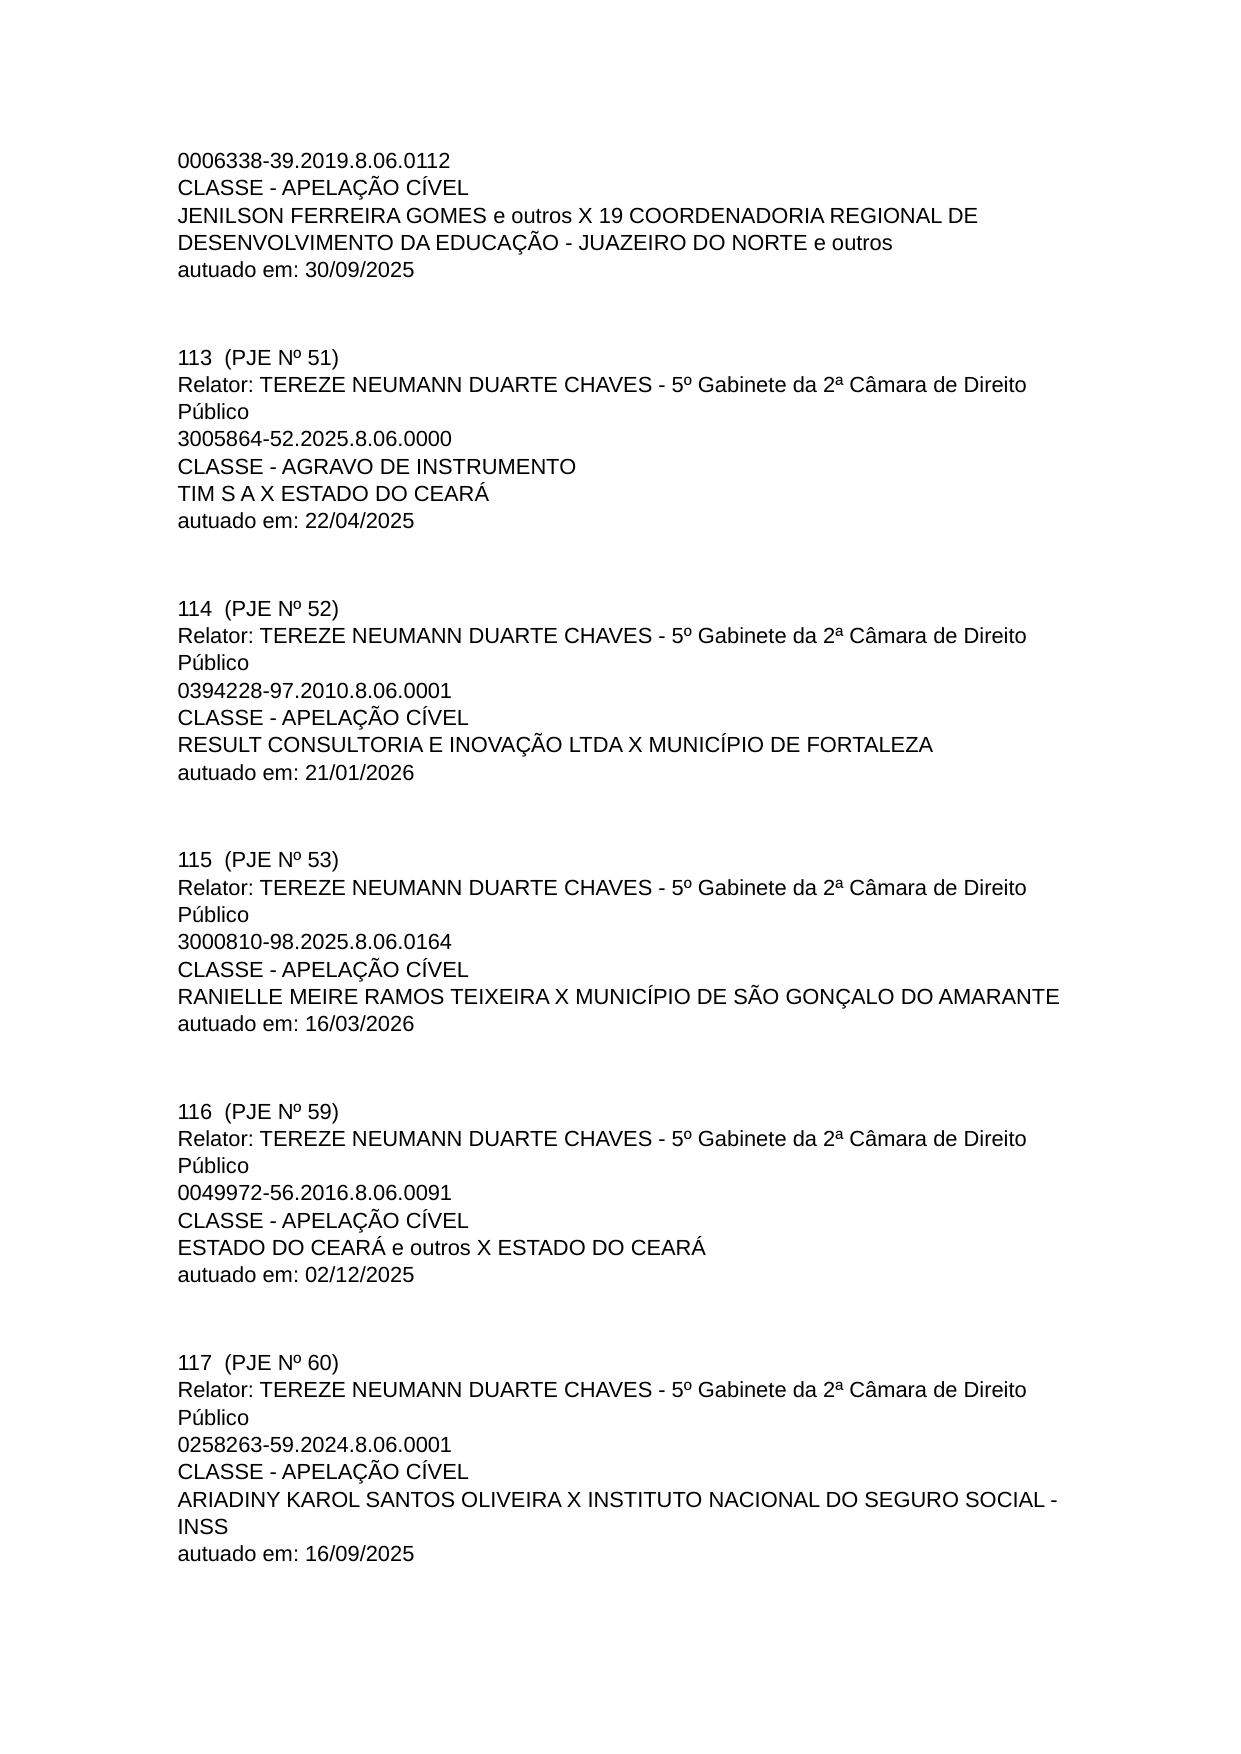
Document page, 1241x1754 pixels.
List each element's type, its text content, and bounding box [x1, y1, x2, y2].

text Relator: TEREZE NEUMANN DUARTE CHAVES - 5º Gabinete da 2ª Câmara de Direito Público [177, 372, 1063, 424]
text Relator: TEREZE NEUMANN DUARTE CHAVES - 5º Gabinete da 2ª Câmara de Direito Público [177, 623, 1063, 676]
text CLASSE - APELAÇÃO CÍVEL RANIELLE MEIRE RAMOS TEIXEIRA X MUNICÍPIO DE SÃO GONÇALO DO AMARANTE autuado em: 16/03/2026 [177, 957, 1063, 1036]
subtitle 0049972-56.2016.8.06.0091 [177, 1180, 1063, 1205]
text CLASSE - AGRAVO DE INSTRUMENTO TIM S A X ESTADO DO CEARÁ autuado em: 22/04/2025 [177, 454, 1063, 533]
text 115 (PJE Nº 53) [177, 847, 1063, 872]
subtitle 0258263-59.2024.8.06.0001 [177, 1432, 1063, 1457]
text 114 (PJE Nº 52) [177, 596, 1063, 621]
text 117 (PJE Nº 60) [177, 1350, 1063, 1375]
text 113 (PJE Nº 51) [177, 344, 1063, 370]
text Relator: TEREZE NEUMANN DUARTE CHAVES - 5º Gabinete da 2ª Câmara de Direito Público [177, 874, 1063, 927]
subtitle 3000810-98.2025.8.06.0164 [177, 929, 1063, 954]
subtitle 0394228-97.2010.8.06.0001 [177, 677, 1063, 703]
text 116 (PJE Nº 59) [177, 1099, 1063, 1124]
text Relator: TEREZE NEUMANN DUARTE CHAVES - 5º Gabinete da 2ª Câmara de Direito Público [177, 1377, 1063, 1429]
subtitle 3005864-52.2025.8.06.0000 [177, 426, 1063, 451]
text Relator: TEREZE NEUMANN DUARTE CHAVES - 5º Gabinete da 2ª Câmara de Direito Público [177, 1126, 1063, 1178]
text CLASSE - APELAÇÃO CÍVEL ESTADO DO CEARÁ e outros X ESTADO DO CEARÁ autuado em: 02/12/2025 [177, 1208, 1063, 1287]
subtitle 0006338-39.2019.8.06.0112 [177, 148, 1063, 173]
text CLASSE - APELAÇÃO CÍVEL RESULT CONSULTORIA E INOVAÇÃO LTDA X MUNICÍPIO DE FORTALEZA autuado em: 21/01/2026 [177, 705, 1063, 785]
text CLASSE - APELAÇÃO CÍVEL JENILSON FERREIRA GOMES e outros X 19 COORDENADORIA REGIONAL DE DESENVOLVIMENTO DA EDUCAÇÃO - JUAZEIRO DO NORTE e outros autuado em: 30/09/2025 [177, 175, 1063, 282]
text CLASSE - APELAÇÃO CÍVEL ARIADINY KAROL SANTOS OLIVEIRA X INSTITUTO NACIONAL DO SEGURO SOCIAL - INSS autuado em: 16/09/2025 [177, 1459, 1063, 1566]
